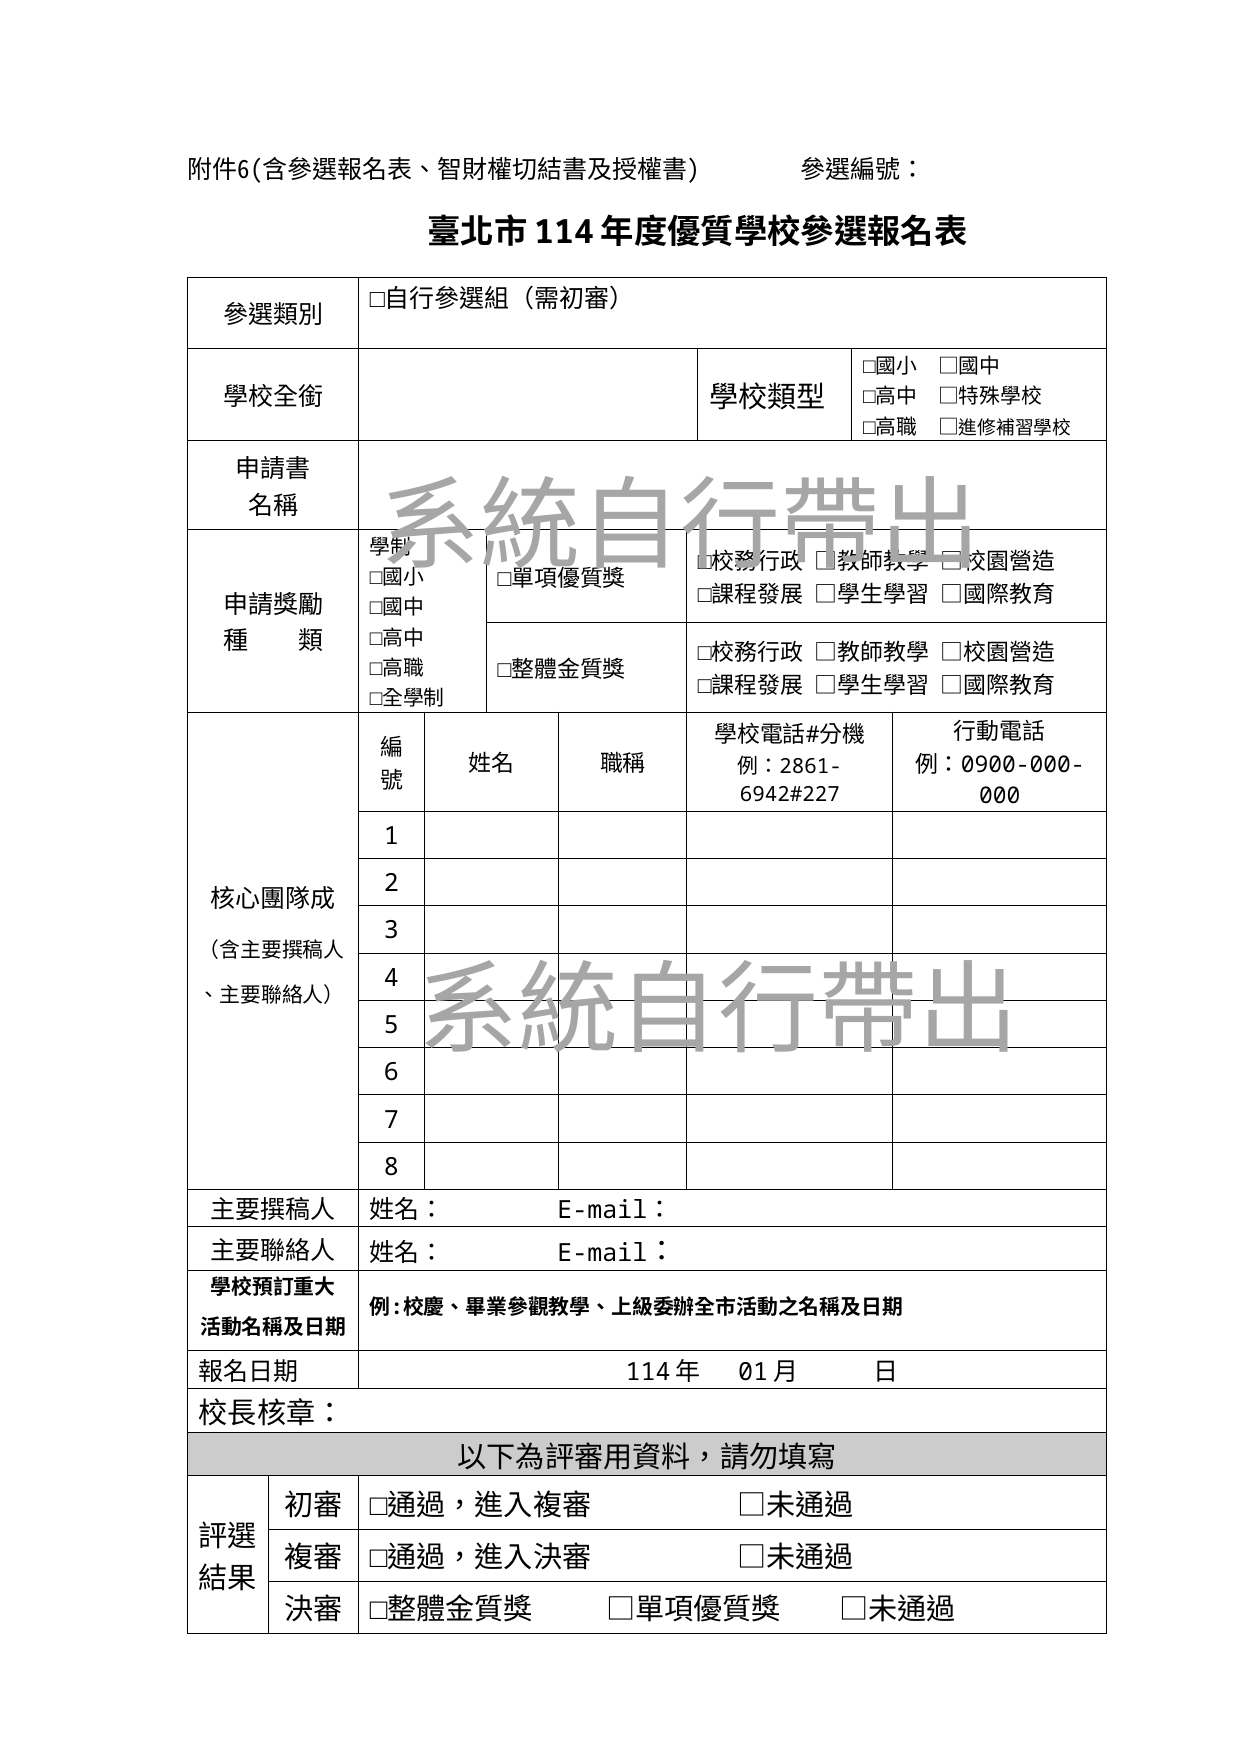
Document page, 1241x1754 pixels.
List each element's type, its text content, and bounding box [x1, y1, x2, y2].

table_cell □整體金質獎 □單項優質獎 □未通過 [359, 1582, 1106, 1633]
table_cell [425, 1095, 558, 1142]
table_cell 決審 [269, 1582, 358, 1633]
table_cell [553, 1001, 558, 1014]
table_cell [559, 1095, 686, 1142]
table_header □自行參選組（需初審） [359, 278, 1106, 348]
table_cell [687, 1048, 892, 1094]
table_cell 114年 01月 日 [359, 1351, 1106, 1388]
table_cell [687, 906, 892, 952]
table_cell 核心團隊成 （含主要撰稿人 、主要聯絡人） [188, 713, 358, 1189]
table_cell [687, 1095, 892, 1142]
table_cell [425, 812, 558, 858]
table_cell □國小 □國中 □高中 □特殊學校 □高職 □進修補習學校 [852, 349, 1106, 440]
table_cell 報名日期 [188, 1351, 358, 1388]
table_cell [893, 859, 1106, 905]
table_cell [972, 1001, 1106, 1047]
table_cell 8 [359, 1143, 424, 1189]
table_cell [745, 1001, 791, 1047]
subtitle 附件6(含參選報名表、智財權切結書及授權書) 參選編號： [187, 150, 972, 186]
table_header 參選類別 [188, 278, 358, 348]
table_cell 姓名： E-mail： [359, 1227, 1106, 1269]
table_cell 以下為評審用資料，請勿填寫 [188, 1433, 1106, 1475]
table_cell [559, 812, 686, 858]
table_cell [893, 1001, 999, 1047]
table_cell [534, 1001, 549, 1011]
table_cell [893, 1095, 1106, 1142]
table_cell □校務行政 □教師教學 □校園營造 □課程發展 □學生學習 □國際教育 [687, 623, 1106, 712]
table_cell [604, 519, 657, 529]
table_cell 主要撰稿人 [188, 1190, 358, 1226]
table_cell 6 [359, 1048, 424, 1094]
table_cell [687, 859, 892, 905]
table_cell [425, 1143, 558, 1189]
table_cell [566, 1005, 589, 1047]
table_cell [687, 954, 892, 1000]
table_cell [893, 1048, 1106, 1094]
table_cell [559, 954, 686, 1000]
table_cell [687, 1003, 695, 1018]
text 臺北市114年度優質學校參選報名表 [187, 204, 1072, 253]
table_cell 行動電話 例：0900-000-000 [893, 713, 1106, 811]
table_cell 學校預訂重大 活動名稱及日期 [188, 1271, 358, 1350]
table_cell [893, 1143, 1106, 1189]
table_cell □通過，進入複審 □未通過 [359, 1476, 1106, 1529]
table_cell [425, 1048, 558, 1094]
table_cell [540, 521, 550, 529]
table_cell 主要聯絡人 [188, 1227, 358, 1269]
table_cell 2 [359, 859, 424, 905]
table_cell [559, 1143, 686, 1189]
table_cell [595, 1001, 634, 1047]
table_cell 職稱 [559, 713, 686, 811]
table_cell [425, 906, 558, 952]
table_cell [703, 1001, 737, 1047]
table_cell [893, 812, 1106, 858]
table_cell 申請書 名稱 [188, 441, 358, 529]
table_cell [559, 1003, 571, 1043]
table_cell 1 [359, 812, 424, 858]
table_cell 校長核章： [188, 1389, 1106, 1432]
table_cell [425, 859, 558, 905]
table_cell [359, 441, 1106, 529]
table_cell 3 [359, 906, 424, 952]
table_cell [425, 1001, 465, 1047]
table_cell 姓名 [425, 713, 558, 811]
table_cell [795, 522, 866, 529]
table_cell [687, 1143, 892, 1189]
table_cell 初審 [269, 1476, 358, 1529]
table_cell [687, 981, 695, 996]
table_cell [425, 954, 558, 1000]
table_cell [453, 1001, 493, 1013]
table_cell [472, 1001, 558, 1047]
table_cell 學校類型 [698, 349, 851, 440]
table_cell [642, 1025, 686, 1039]
table_cell [559, 906, 686, 952]
table_cell □單項優質獎 [487, 530, 686, 622]
table_cell [893, 906, 1106, 952]
table_cell 姓名： E-mail： [359, 1190, 1106, 1226]
table_cell [687, 1025, 695, 1039]
table_cell [559, 859, 686, 905]
table_cell [604, 497, 657, 512]
table_cell 4 [359, 954, 424, 1000]
table_cell □整體金質獎 [487, 623, 686, 712]
table_cell [798, 1001, 892, 1047]
table_cell [687, 812, 892, 858]
table_cell 編號 [359, 713, 424, 811]
table_cell 申請獎勵 種 類 [188, 530, 358, 712]
table_cell [559, 1048, 686, 1094]
table_cell [893, 954, 1106, 1000]
table_cell [642, 981, 686, 996]
table_cell 複審 [269, 1530, 358, 1581]
table_cell 7 [359, 1095, 424, 1142]
table_cell 學制 □國小 □國中 □高中 □高職 □全學制 [359, 530, 486, 712]
table_cell [871, 1022, 892, 1047]
table_cell 學校全銜 [188, 349, 358, 440]
table_cell 例:校慶、畢業參觀教學、上級委辦全市活動之名稱及日期 [359, 1271, 1106, 1350]
table_cell [642, 1003, 686, 1018]
table_cell □通過，進入決審 □未通過 [359, 1530, 1106, 1581]
table_cell 評選結果 [188, 1476, 268, 1633]
table_cell 學校電話#分機 例：2861-6942#227 [687, 713, 892, 811]
table_cell 5 [359, 1001, 424, 1047]
table_cell □校務行政 □教師教學 □校園營造 □課程發展 □學生學習 □國際教育 [687, 530, 1106, 622]
table_cell [862, 978, 874, 989]
table_cell [359, 349, 697, 440]
